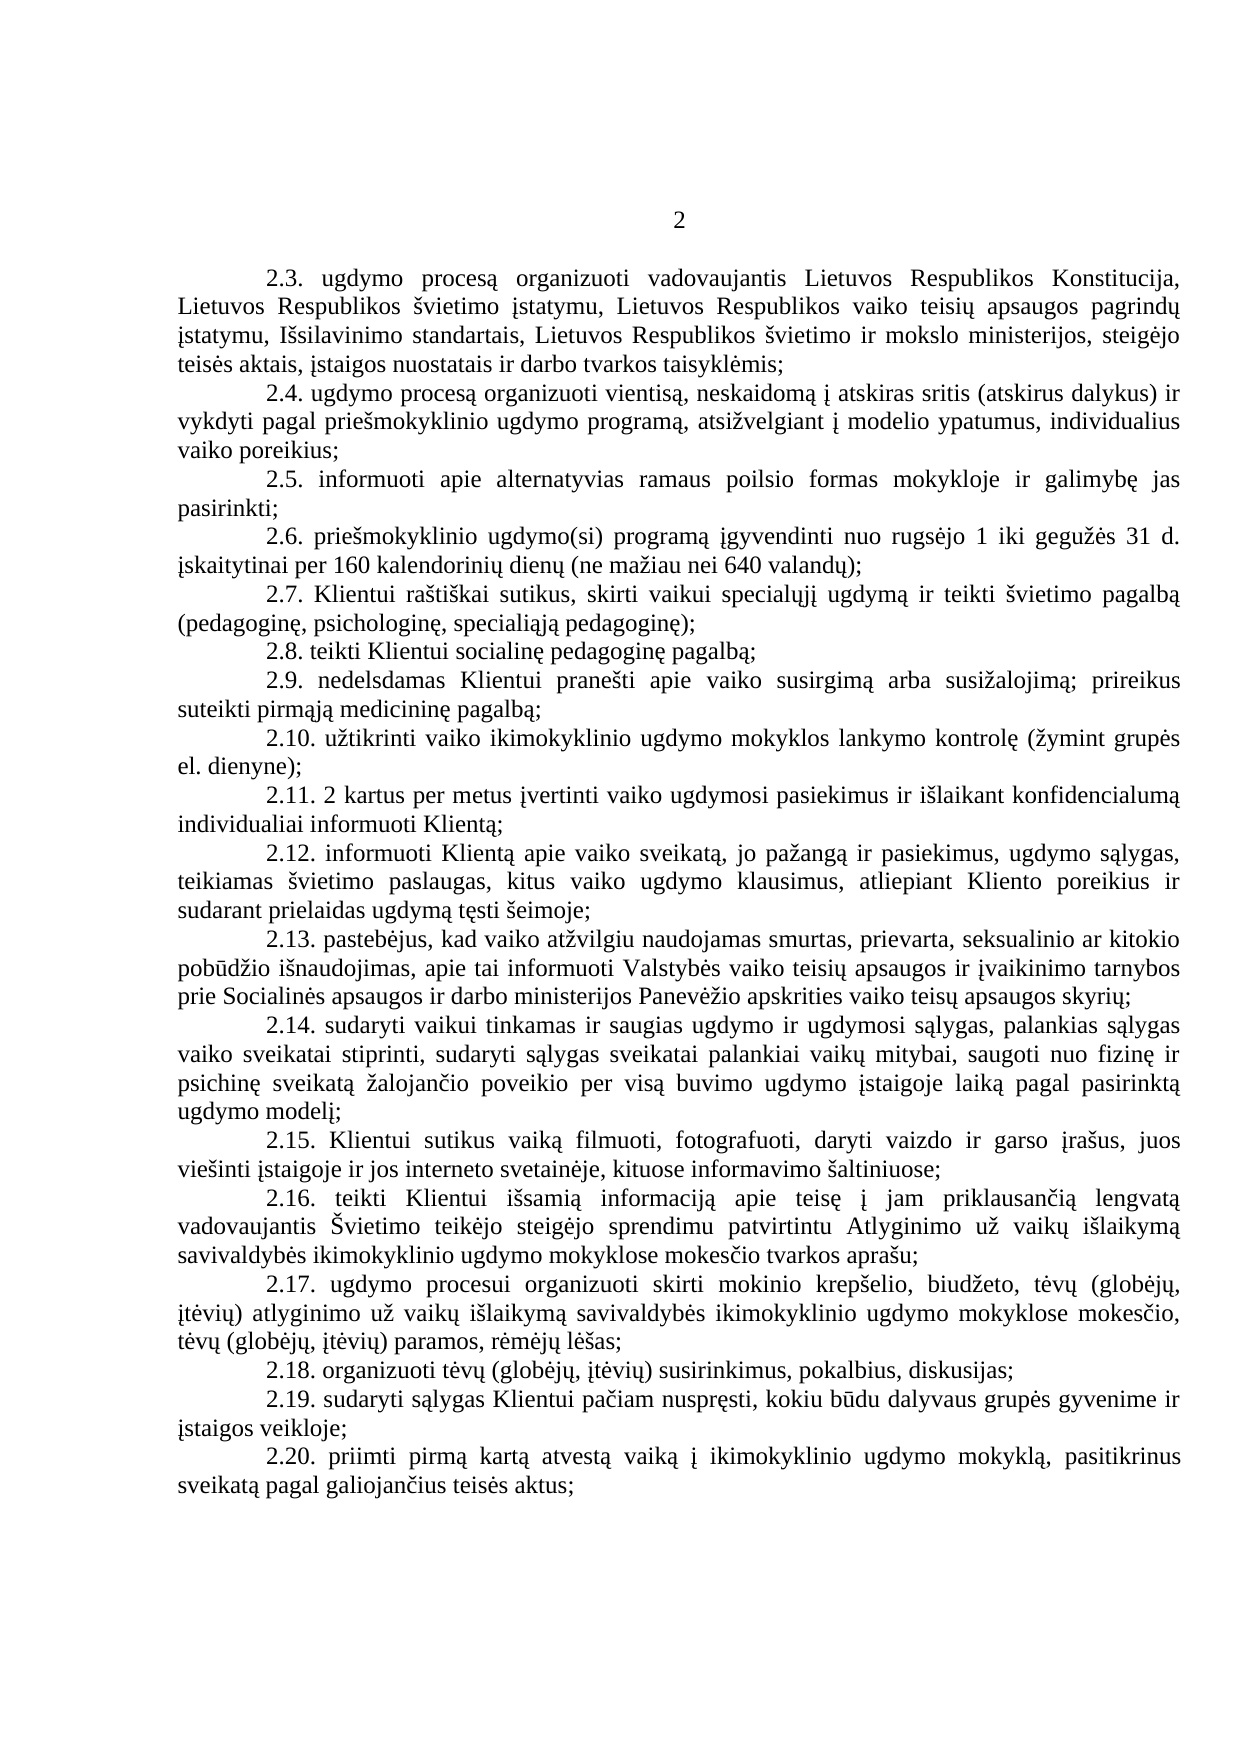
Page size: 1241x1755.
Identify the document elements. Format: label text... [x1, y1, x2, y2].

text 2.14. sudaryti vaikui tinkamas ir saugias ugdymo ir ugdymosi sąlygas, palankias sąlygas vaiko sveikatai stiprinti, sudaryti sąlygas sveikatai palankiai vaikų mitybai, saugoti nuo fizinę ir psichinę sveikatą žalojančio poveikio per visą buvimo ugdymo įstaigoje laiką pagal pasirinktą ugdymo modelį; [177, 1010, 1181, 1125]
text 2.16. teikti Klientui išsamią informaciją apie teisę į jam priklausančią lengvatą vadovaujantis Švietimo teikėjo steigėjo sprendimu patvirtintu Atlyginimo už vaikų išlaikymą savivaldybės ikimokyklinio ugdymo mokyklose mokesčio tvarkos aprašu; [177, 1183, 1181, 1269]
text 2.17. ugdymo procesui organizuoti skirti mokinio krepšelio, biudžeto, tėvų (globėjų, įtėvių) atlyginimo už vaikų išlaikymą savivaldybės ikimokyklinio ugdymo mokyklose mokesčio, tėvų (globėjų, įtėvių) paramos, rėmėjų lėšas; [177, 1269, 1181, 1355]
text 2.5. informuoti apie alternatyvias ramaus poilsio formas mokykloje ir galimybę jas pasirinkti; [177, 464, 1181, 521]
text 2.15. Klientui sutikus vaiką filmuoti, fotografuoti, daryti vaizdo ir garso įrašus, juos viešinti įstaigoje ir jos interneto svetainėje, kituose informavimo šaltiniuose; [177, 1125, 1181, 1183]
text 2.6. priešmokyklinio ugdymo(si) programą įgyvendinti nuo rugsėjo 1 iki gegužės 31 d. įskaitytinai per 160 kalendorinių dienų (ne mažiau nei 640 valandų); [177, 521, 1181, 579]
text 2.10. užtikrinti vaiko ikimokyklinio ugdymo mokyklos lankymo kontrolę (žymint grupės el. dienyne); [177, 723, 1181, 780]
text 2.7. Klientui raštiškai sutikus, skirti vaikui specialųjį ugdymą ir teikti švietimo pagalbą (pedagoginę, psichologinę, specialiąją pedagoginę); [177, 579, 1181, 636]
text 2.11. 2 kartus per metus įvertinti vaiko ugdymosi pasiekimus ir išlaikant konfidencialumą individualiai informuoti Klientą; [177, 780, 1181, 838]
text 2.4. ugdymo procesą organizuoti vientisą, neskaidomą į atskiras sritis (atskirus dalykus) ir vykdyti pagal priešmokyklinio ugdymo programą, atsižvelgiant į modelio ypatumus, individualius vaiko poreikius; [177, 378, 1181, 464]
text 2.20. priimti pirmą kartą atvestą vaiką į ikimokyklinio ugdymo mokyklą, pasitikrinus sveikatą pagal galiojančius teisės aktus; [177, 1441, 1181, 1499]
text 2.3. ugdymo procesą organizuoti vadovaujantis Lietuvos Respublikos Konstitucija, Lietuvos Respublikos švietimo įstatymu, Lietuvos Respublikos vaiko teisių apsaugos pagrindų įstatymu, Išsilavinimo standartais, Lietuvos Respublikos švietimo ir mokslo ministerijos, steigėjo teisės aktais, įstaigos nuostatais ir darbo tvarkos taisyklėmis; [177, 263, 1181, 378]
text 2.9. nedelsdamas Klientui pranešti apie vaiko susirgimą arba susižalojimą; prireikus suteikti pirmąją medicininę pagalbą; [177, 665, 1181, 723]
text 2.19. sudaryti sąlygas Klientui pačiam nuspręsti, kokiu būdu dalyvaus grupės gyvenime ir įstaigos veikloje; [177, 1384, 1181, 1441]
text 2.8. teikti Klientui socialinę pedagoginę pagalbą; [177, 636, 1181, 665]
text 2.12. informuoti Klientą apie vaiko sveikatą, jo pažangą ir pasiekimus, ugdymo sąlygas, teikiamas švietimo paslaugas, kitus vaiko ugdymo klausimus, atliepiant Kliento poreikius ir sudarant prielaidas ugdymą tęsti šeimoje; [177, 838, 1181, 924]
text 2.18. organizuoti tėvų (globėjų, įtėvių) susirinkimus, pokalbius, diskusijas; [266, 1355, 1181, 1384]
text 2.13. pastebėjus, kad vaiko atžvilgiu naudojamas smurtas, prievarta, seksualinio ar kitokio pobūdžio išnaudojimas, apie tai informuoti Valstybės vaiko teisių apsaugos ir įvaikinimo tarnybos prie Socialinės apsaugos ir darbo ministerijos Panevėžio apskrities vaiko teisų apsaugos skyrių; [177, 924, 1181, 1010]
